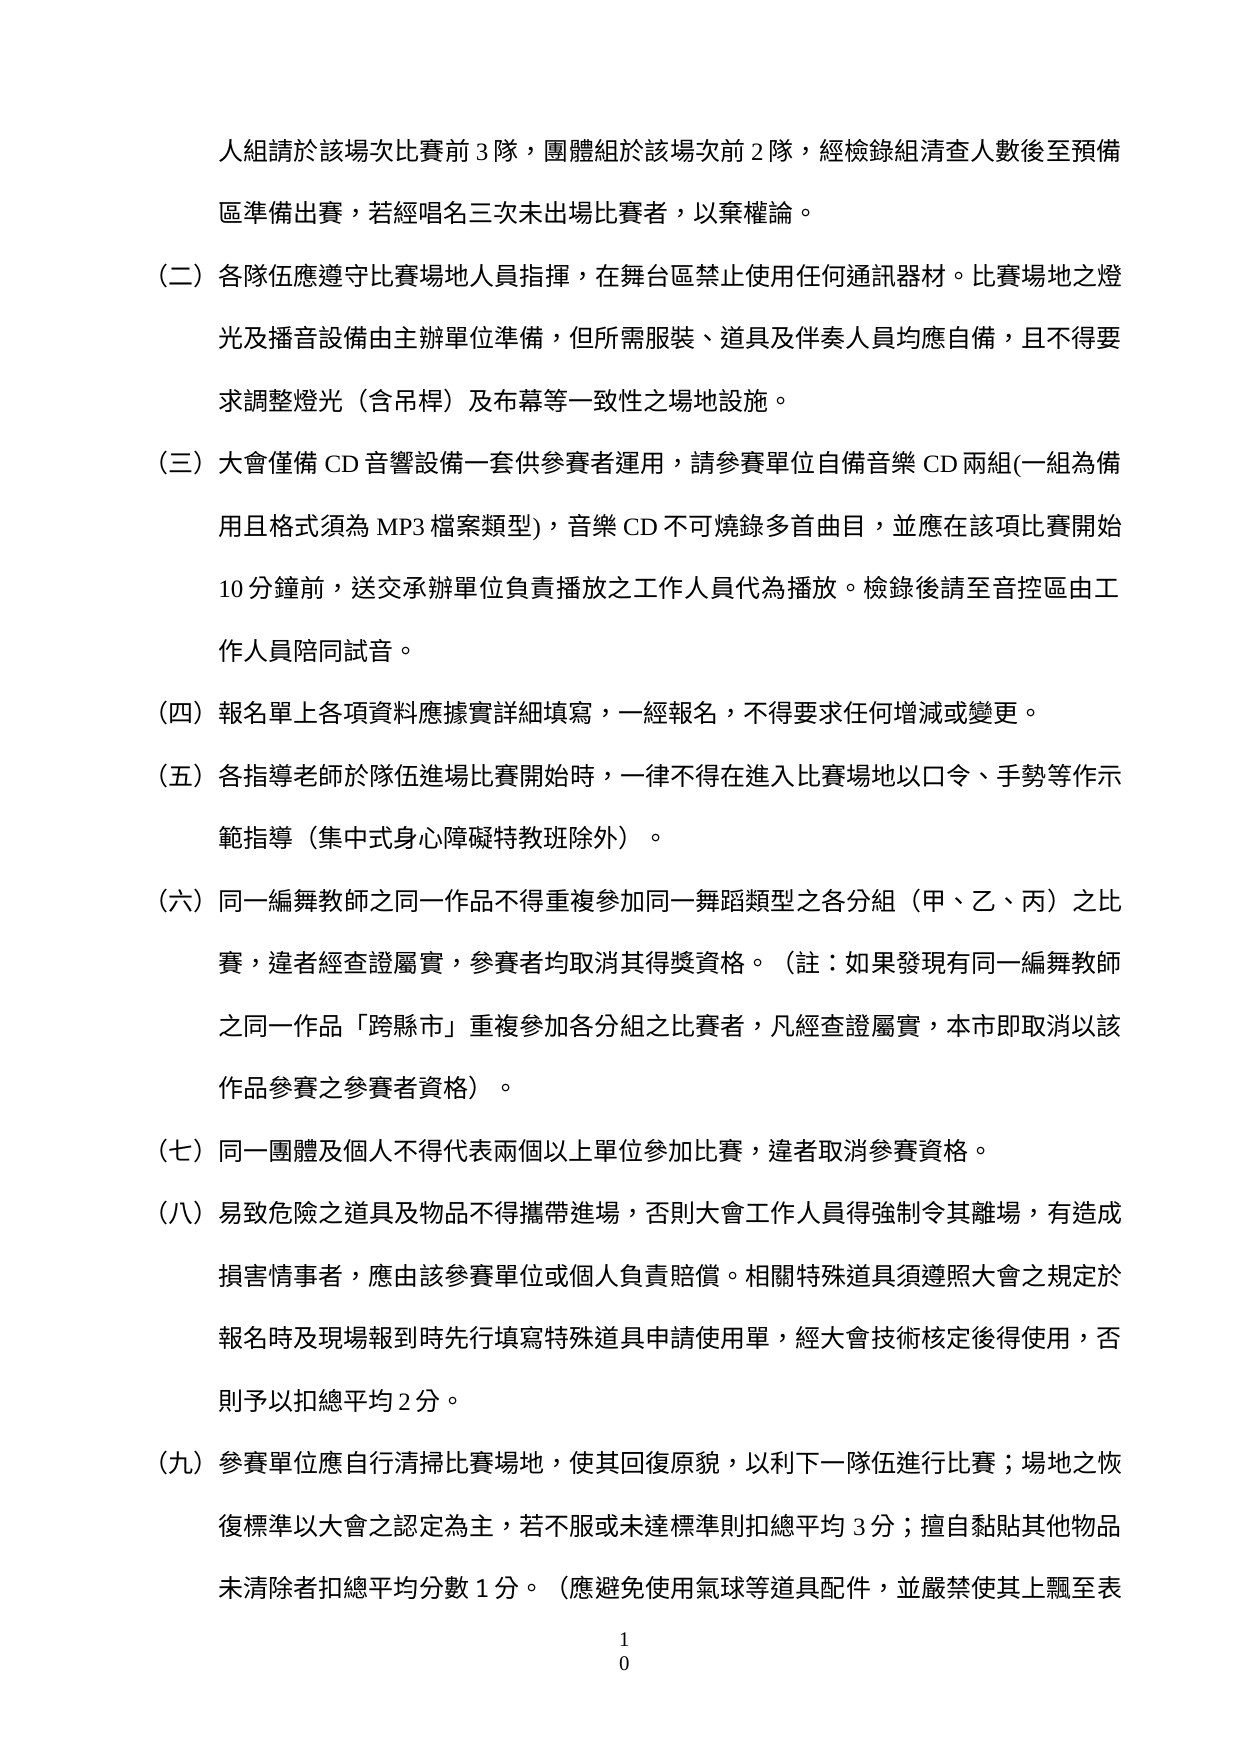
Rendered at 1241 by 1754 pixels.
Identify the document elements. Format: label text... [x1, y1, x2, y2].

text （九）參賽單位應自行清掃比賽場地，使其回復原貌，以利下一隊伍進行比賽；場地之恢復標準以大會之認定為主，若不服或未達標準則扣總平均3分；擅自黏貼其他物品未清除者扣總平均分數1分。（應避免使用氣球等道具配件，並嚴禁使其上飄至表 [143, 1420, 1122, 1608]
text （二）各隊伍應遵守比賽場地人員指揮，在舞台區禁止使用任何通訊器材。比賽場地之燈光及播音設備由主辦單位準備，但所需服裝、道具及伴奏人員均應自備，且不得要求調整燈光（含吊桿）及布幕等一致性之場地設施。 [143, 233, 1122, 420]
text （七）同一團體及個人不得代表兩個以上單位參加比賽，違者取消參賽資格。 [143, 1108, 1122, 1170]
text （八）易致危險之道具及物品不得攜帶進場，否則大會工作人員得強制令其離場，有造成損害情事者，應由該參賽單位或個人負責賠償。相關特殊道具須遵照大會之規定於報名時及現場報到時先行填寫特殊道具申請使用單，經大會技術核定後得使用，否則予以扣總平均2分。 [143, 1170, 1122, 1420]
text 人組請於該場次比賽前3隊，團體組於該場次前2隊，經檢錄組清查人數後至預備區準備出賽，若經唱名三次未出場比賽者，以棄權論。 [143, 108, 1122, 233]
text （四）報名單上各項資料應據實詳細填寫，一經報名，不得要求任何增減或變更。 [143, 670, 1122, 733]
text （三）大會僅備CD音響設備一套供參賽者運用，請參賽單位自備音樂CD兩組(一組為備用且格式須為MP3檔案類型)，音樂CD不可燒錄多首曲目，並應在該項比賽開始10分鐘前，送交承辦單位負責播放之工作人員代為播放。檢錄後請至音控區由工作人員陪同試音。 [143, 420, 1122, 670]
text （五）各指導老師於隊伍進場比賽開始時，一律不得在進入比賽場地以口令、手勢等作示範指導（集中式身心障礙特教班除外）。 [143, 733, 1122, 858]
text （六）同一編舞教師之同一作品不得重複參加同一舞蹈類型之各分組（甲、乙、丙）之比賽，違者經查證屬實，參賽者均取消其得獎資格。（註：如果發現有同一編舞教師之同一作品「跨縣市」重複參加各分組之比賽者，凡經查證屬實，本市即取消以該作品參賽之參賽者資格）。 [143, 858, 1122, 1108]
